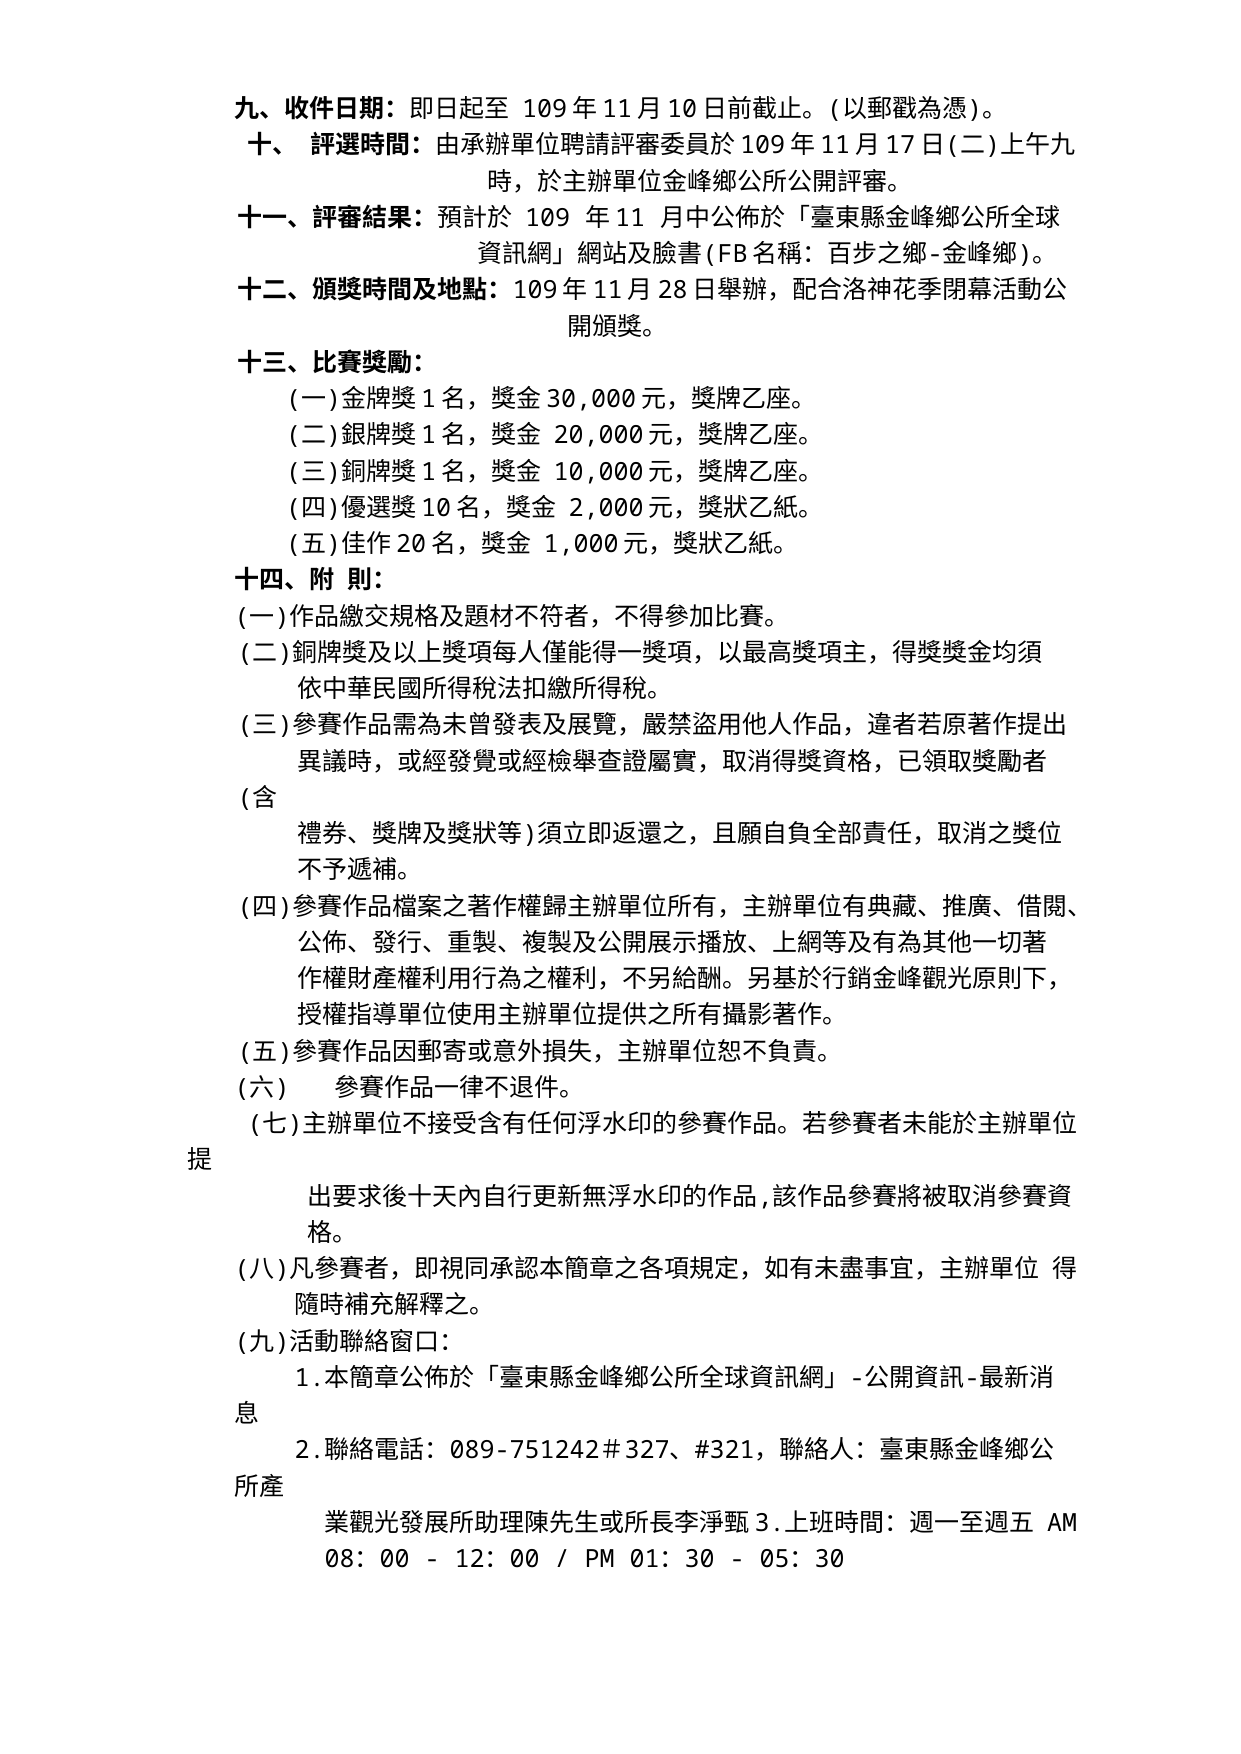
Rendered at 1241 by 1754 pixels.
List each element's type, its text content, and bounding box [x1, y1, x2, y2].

list 禮券、獎牌及獎狀等)須立即返還之，且願自負全部責任，取消之獎位 [237, 814, 1078, 850]
text 格。 [187, 1212, 1078, 1249]
list 隨時補充解釋之。 [234, 1285, 1078, 1321]
list (五)參賽作品因郵寄或意外損失，主辦單位恕不負責。 [237, 1031, 1078, 1067]
list 2.聯絡電話：089-751242＃327、#321，聯絡人：臺東縣金峰鄉公所產 [234, 1430, 1078, 1502]
list (一)作品繳交規格及題材不符者，不得參加比賽。 [234, 596, 1078, 632]
list (六) 參賽作品一律不退件。 [234, 1067, 1078, 1104]
text (二)銀牌獎1名，獎金 20,000元，獎牌乙座。 [286, 415, 1078, 451]
list 不予遞補。 [237, 850, 1078, 886]
list 十三、比賽獎勵： [237, 342, 1078, 379]
text (二)銅牌獎及以上獎項每人僅能得一獎項，以最高獎項主，得獎獎金均須 [237, 632, 1078, 669]
list 資訊網」網站及臉書(FB名稱：百步之鄉-金峰鄉)。 [237, 234, 1078, 270]
list (九)活動聯絡窗口： [234, 1321, 1078, 1357]
list 作權財產權利用行為之權利，不另給酬。另基於行銷金峰觀光原則下， [237, 959, 1078, 995]
list 九、收件日期：即日起至 109年11月10日前截止。(以郵戳為憑)。 [234, 89, 1078, 125]
text (七)主辦單位不接受含有任何浮水印的參賽作品。若參賽者未能於主辦單位提 [187, 1104, 1078, 1176]
text (五)佳作20名，獎金 1,000元，獎狀乙紙。 [286, 524, 1078, 560]
list (四)參賽作品檔案之著作權歸主辦單位所有，主辦單位有典藏、推廣、借閱、 [237, 886, 1078, 922]
list (三)參賽作品需為未曾發表及展覽，嚴禁盜用他人作品，違者若原著作提出 [237, 705, 1078, 741]
text 十、 評選時間：由承辦單位聘請評審委員於109年11月17日(二)上午九 [187, 125, 1078, 161]
list 十二、頒獎時間及地點：109年11月28日舉辦，配合洛神花季閉幕活動公 [237, 270, 1078, 306]
list 十四、附 則： [234, 560, 1078, 596]
list 08：00 - 12：00 / PM 01：30 - 05：30 [234, 1539, 1078, 1575]
list 1.本簡章公佈於「臺東縣金峰鄉公所全球資訊網」-公開資訊-最新消息 [234, 1357, 1078, 1430]
list 十一、評審結果：預計於 109 年11 月中公佈於「臺東縣金峰鄉公所全球 [237, 197, 1078, 234]
list (八)凡參賽者，即視同承認本簡章之各項規定，如有未盡事宜，主辦單位 得 [234, 1249, 1078, 1285]
list 異議時，或經發覺或經檢舉查證屬實，取消得獎資格，已領取獎勵者(含 [237, 741, 1078, 814]
text (四)優選獎10名，獎金 2,000元，獎狀乙紙。 [286, 487, 1078, 524]
text (三)銅牌獎1名，獎金 10,000元，獎牌乙座。 [286, 451, 1078, 487]
list 授權指導單位使用主辦單位提供之所有攝影著作。 [237, 995, 1078, 1031]
text 時，於主辦單位金峰鄉公所公開評審。 [187, 161, 1078, 197]
list 開頒獎。 [237, 306, 1078, 342]
list 公佈、發行、重製、複製及公開展示播放、上網等及有為其他一切著 [237, 922, 1078, 959]
text 依中華民國所得稅法扣繳所得稅。 [237, 669, 1078, 705]
text 出要求後十天內自行更新無浮水印的作品,該作品參賽將被取消參賽資 [187, 1176, 1078, 1212]
list 業觀光發展所助理陳先生或所長李淨甄3.上班時間：週一至週五 AM [234, 1502, 1078, 1539]
text (一)金牌獎1名，獎金30,000元，獎牌乙座。 [286, 379, 1078, 415]
